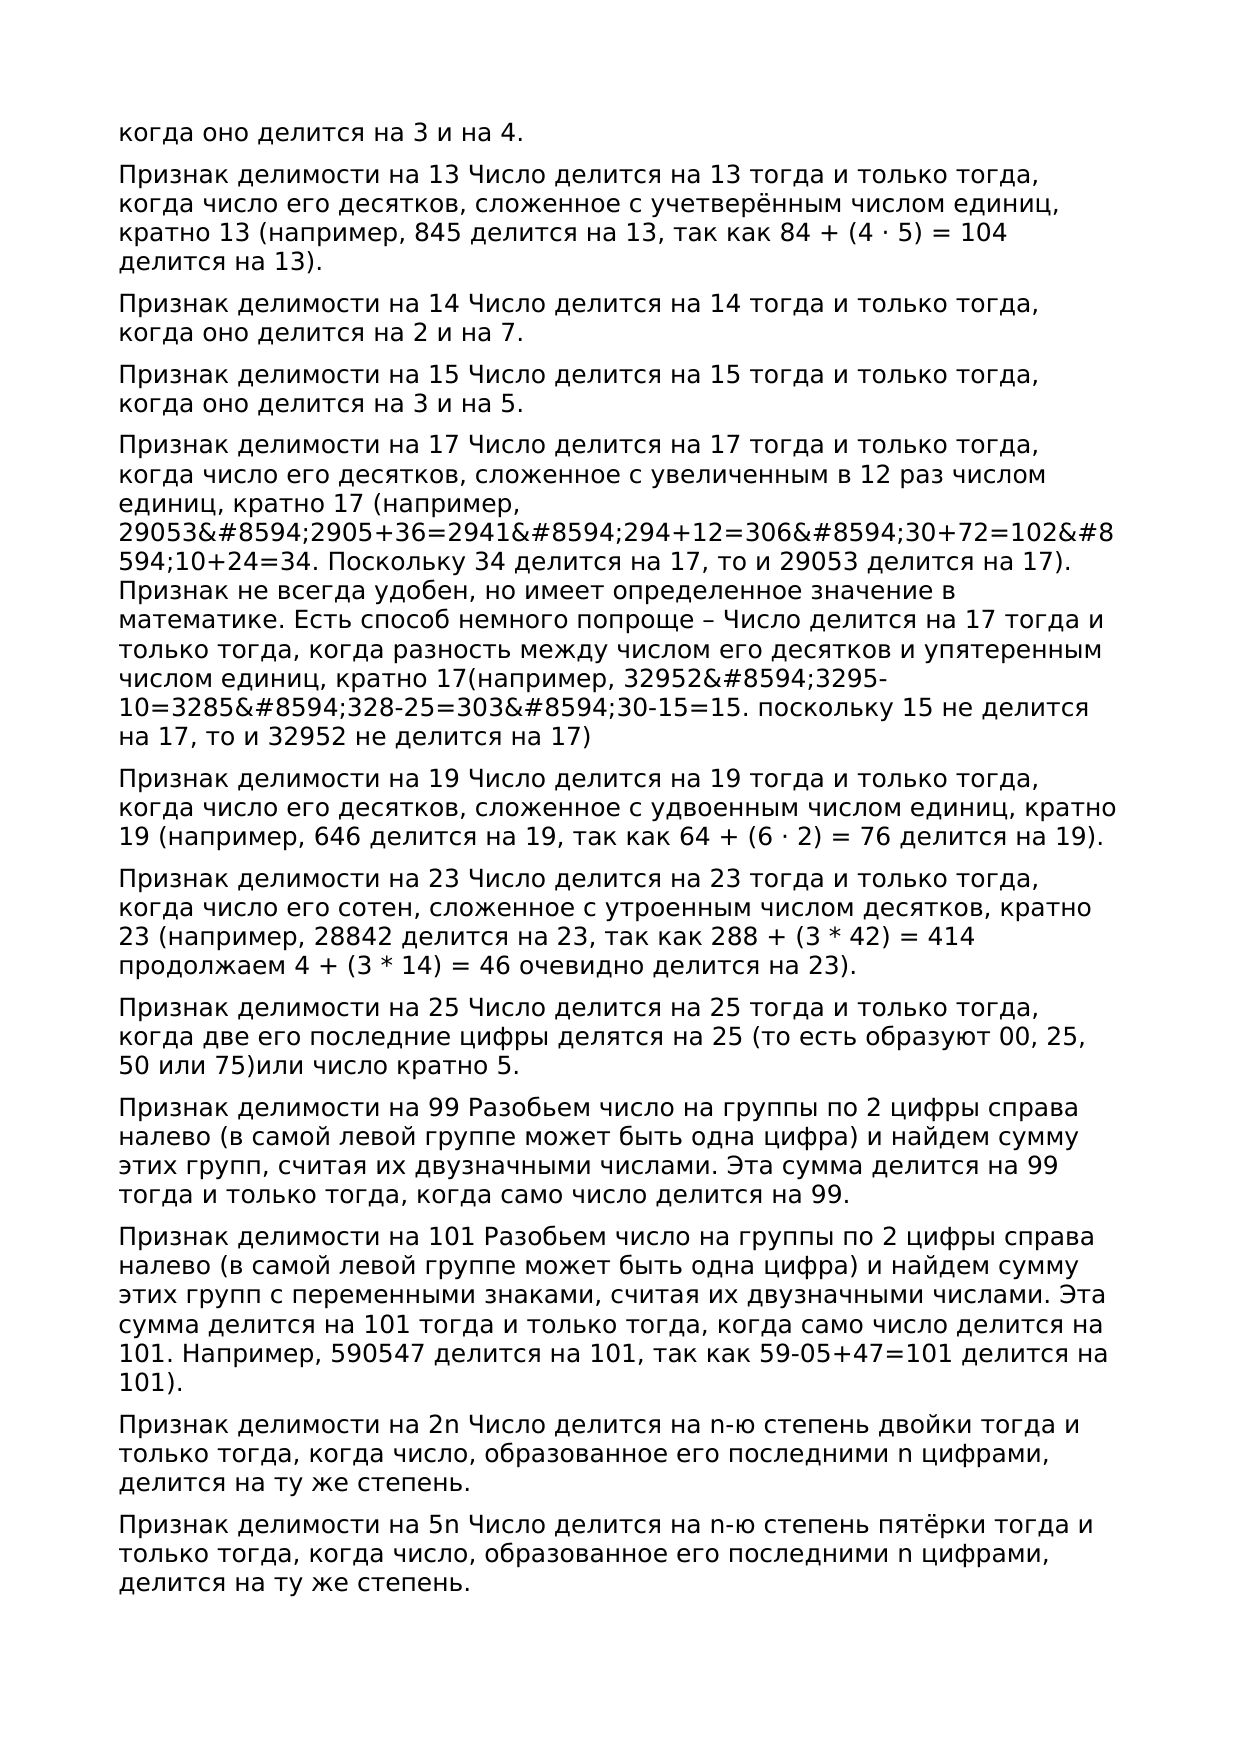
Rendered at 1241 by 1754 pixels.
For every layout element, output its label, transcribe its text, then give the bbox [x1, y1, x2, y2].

text Признак делимости на 19 Число делится на 19 тогда и только тогда, когда число его десятков, сложенное с удвоенным числом единиц, кратно 19 (например, 646 делится на 19, так как 64 + (6 · 2) = 76 делится на 19). [118, 764, 1122, 851]
text Признак делимости на 101 Разобьем число на группы по 2 цифры справа налево (в самой левой группе может быть одна цифра) и найдем сумму этих групп с переменными знаками, считая их двузначными числами. Эта сумма делится на 101 тогда и только тогда, когда само число делится на 101. Например, 590547 делится на 101, так как 59-05+47=101 делится на 101). [118, 1222, 1122, 1397]
text Признак делимости на 5n Число делится на n-ю степень пятёрки тогда и только тогда, когда число, образованное его последними n цифрами, делится на ту же степень. [118, 1510, 1122, 1597]
text Признак делимости на 14 Число делится на 14 тогда и только тогда, когда оно делится на 2 и на 7. [118, 289, 1122, 347]
text Признак делимости на 25 Число делится на 25 тогда и только тогда, когда две его последние цифры делятся на 25 (то есть образуют 00, 25, 50 или 75)или число кратно 5. [118, 993, 1122, 1081]
text Признак делимости на 15 Число делится на 15 тогда и только тогда, когда оно делится на 3 и на 5. [118, 360, 1122, 418]
text Признак делимости на 13 Число делится на 13 тогда и только тогда, когда число его десятков, сложенное с учетверённым числом единиц, кратно 13 (например, 845 делится на 13, так как 84 + (4 · 5) = 104 делится на 13). [118, 160, 1122, 276]
text Признак делимости на 99 Разобьем число на группы по 2 цифры справа налево (в самой левой группе может быть одна цифра) и найдем сумму этих групп, считая их двузначными числами. Эта сумма делится на 99 тогда и только тогда, когда само число делится на 99. [118, 1093, 1122, 1210]
text Признак делимости на 23 Число делится на 23 тогда и только тогда, когда число его сотен, сложенное с утроенным числом десятков, кратно 23 (например, 28842 делится на 23, так как 288 + (3 * 42) = 414 продолжаем 4 + (3 * 14) = 46 очевидно делится на 23). [118, 864, 1122, 981]
text Признак делимости на 2n Число делится на n-ю степень двойки тогда и только тогда, когда число, образованное его последними n цифрами, делится на ту же степень. [118, 1410, 1122, 1497]
text Признак делимости на 17 Число делится на 17 тогда и только тогда, когда число его десятков, сложенное с увеличенным в 12 раз числом единиц, кратно 17 (например, 29053&#8594;2905+36=2941&#8594;294+12=306&#8594;30+72=102&#8594;10+24=34. Поскольку 34 делится на 17, то и 29053 делится на 17). Признак не всегда удобен, но имеет определенное значение в математике. Есть способ немного попроще – Число делится на 17 тогда и только тогда, когда разность между числом его десятков и упятеренным числом единиц, кратно 17(например, 32952&#8594;3295-10=3285&#8594;328-25=303&#8594;30-15=15. поскольку 15 не делится на 17, то и 32952 не делится на 17) [118, 431, 1122, 751]
text когда оно делится на 3 и на 4. [118, 118, 1122, 147]
